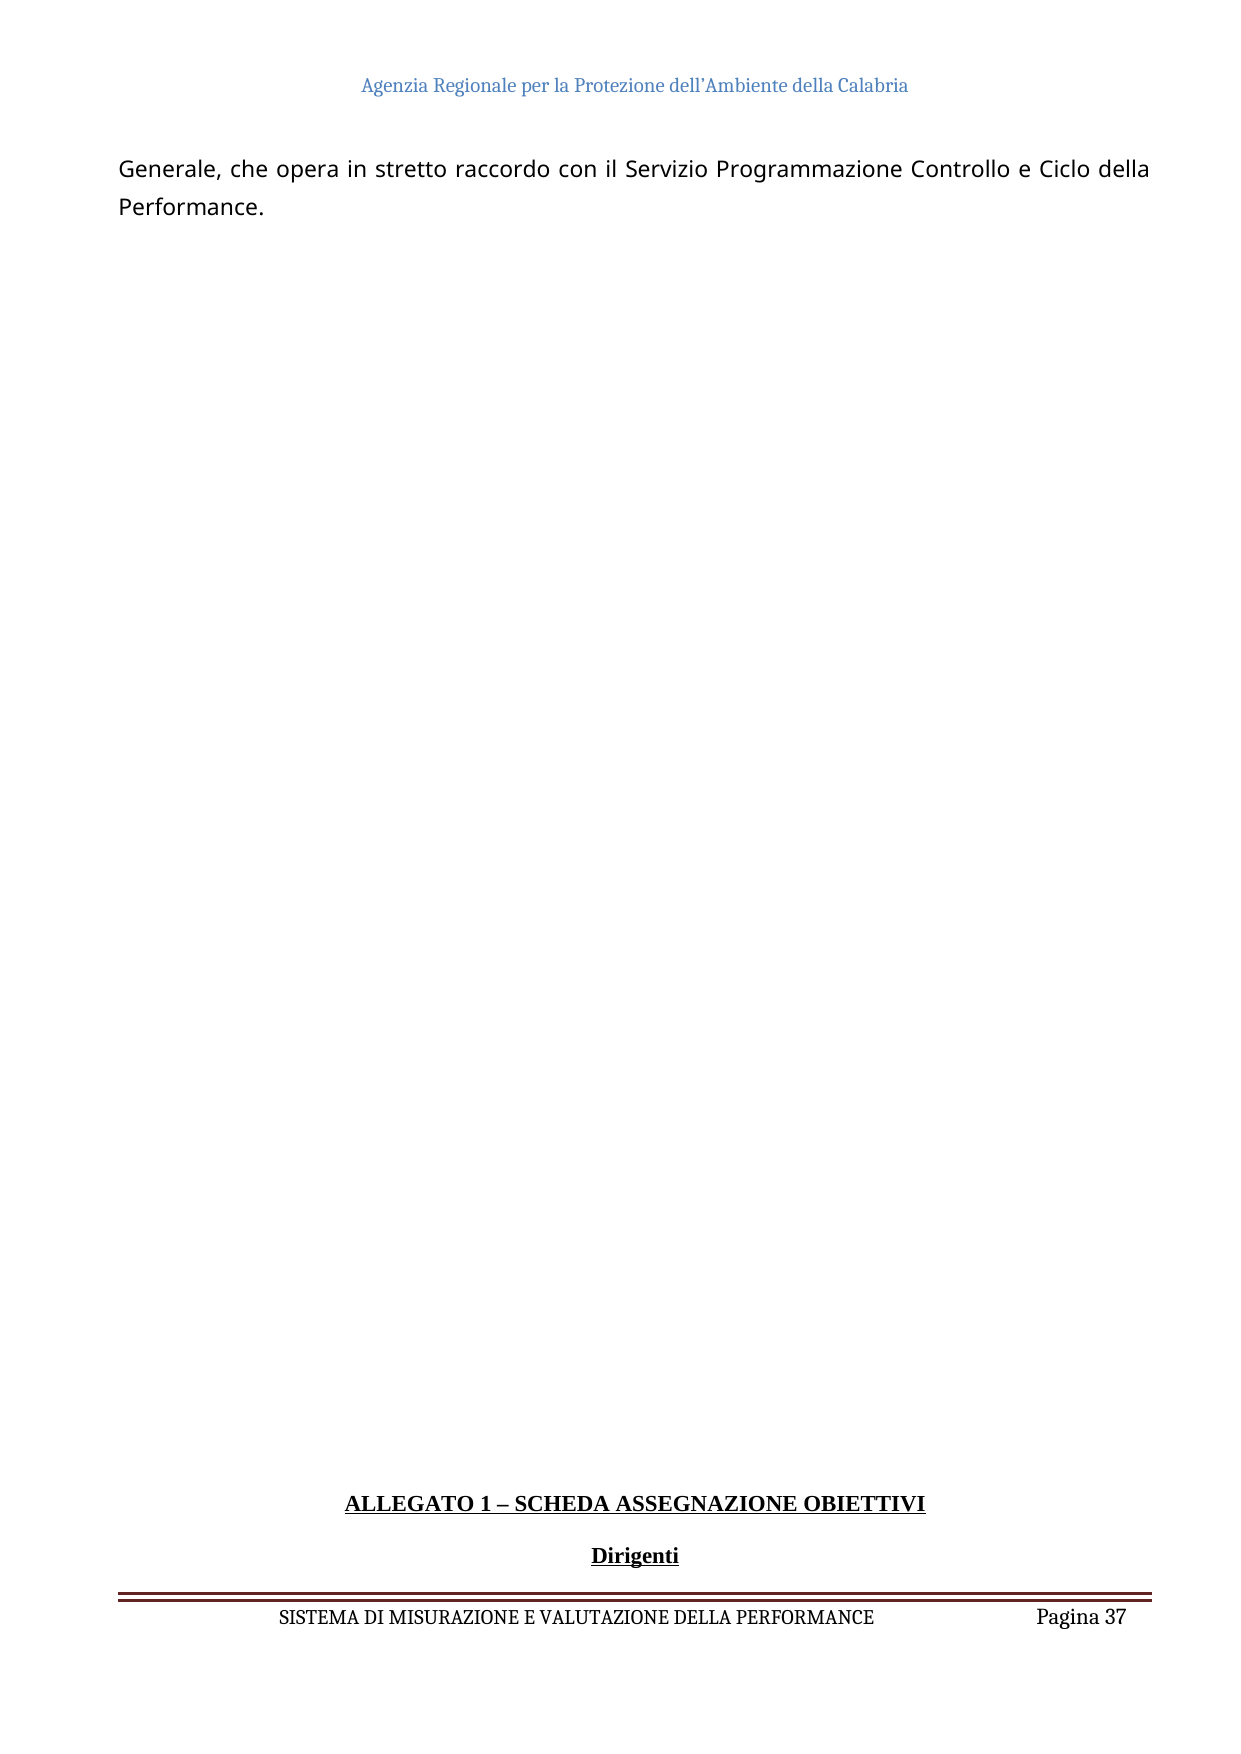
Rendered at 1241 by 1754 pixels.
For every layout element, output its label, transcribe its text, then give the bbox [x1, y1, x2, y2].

text ALLEGATO 1 – SCHEDA ASSEGNAZIONE OBIETTIVI [118, 1489, 1152, 1516]
text Generale, che opera in stretto raccordo con il Servizio Programmazione Controllo e Ciclo della Performance. [118, 148, 1152, 223]
text Dirigenti [118, 1542, 1152, 1569]
